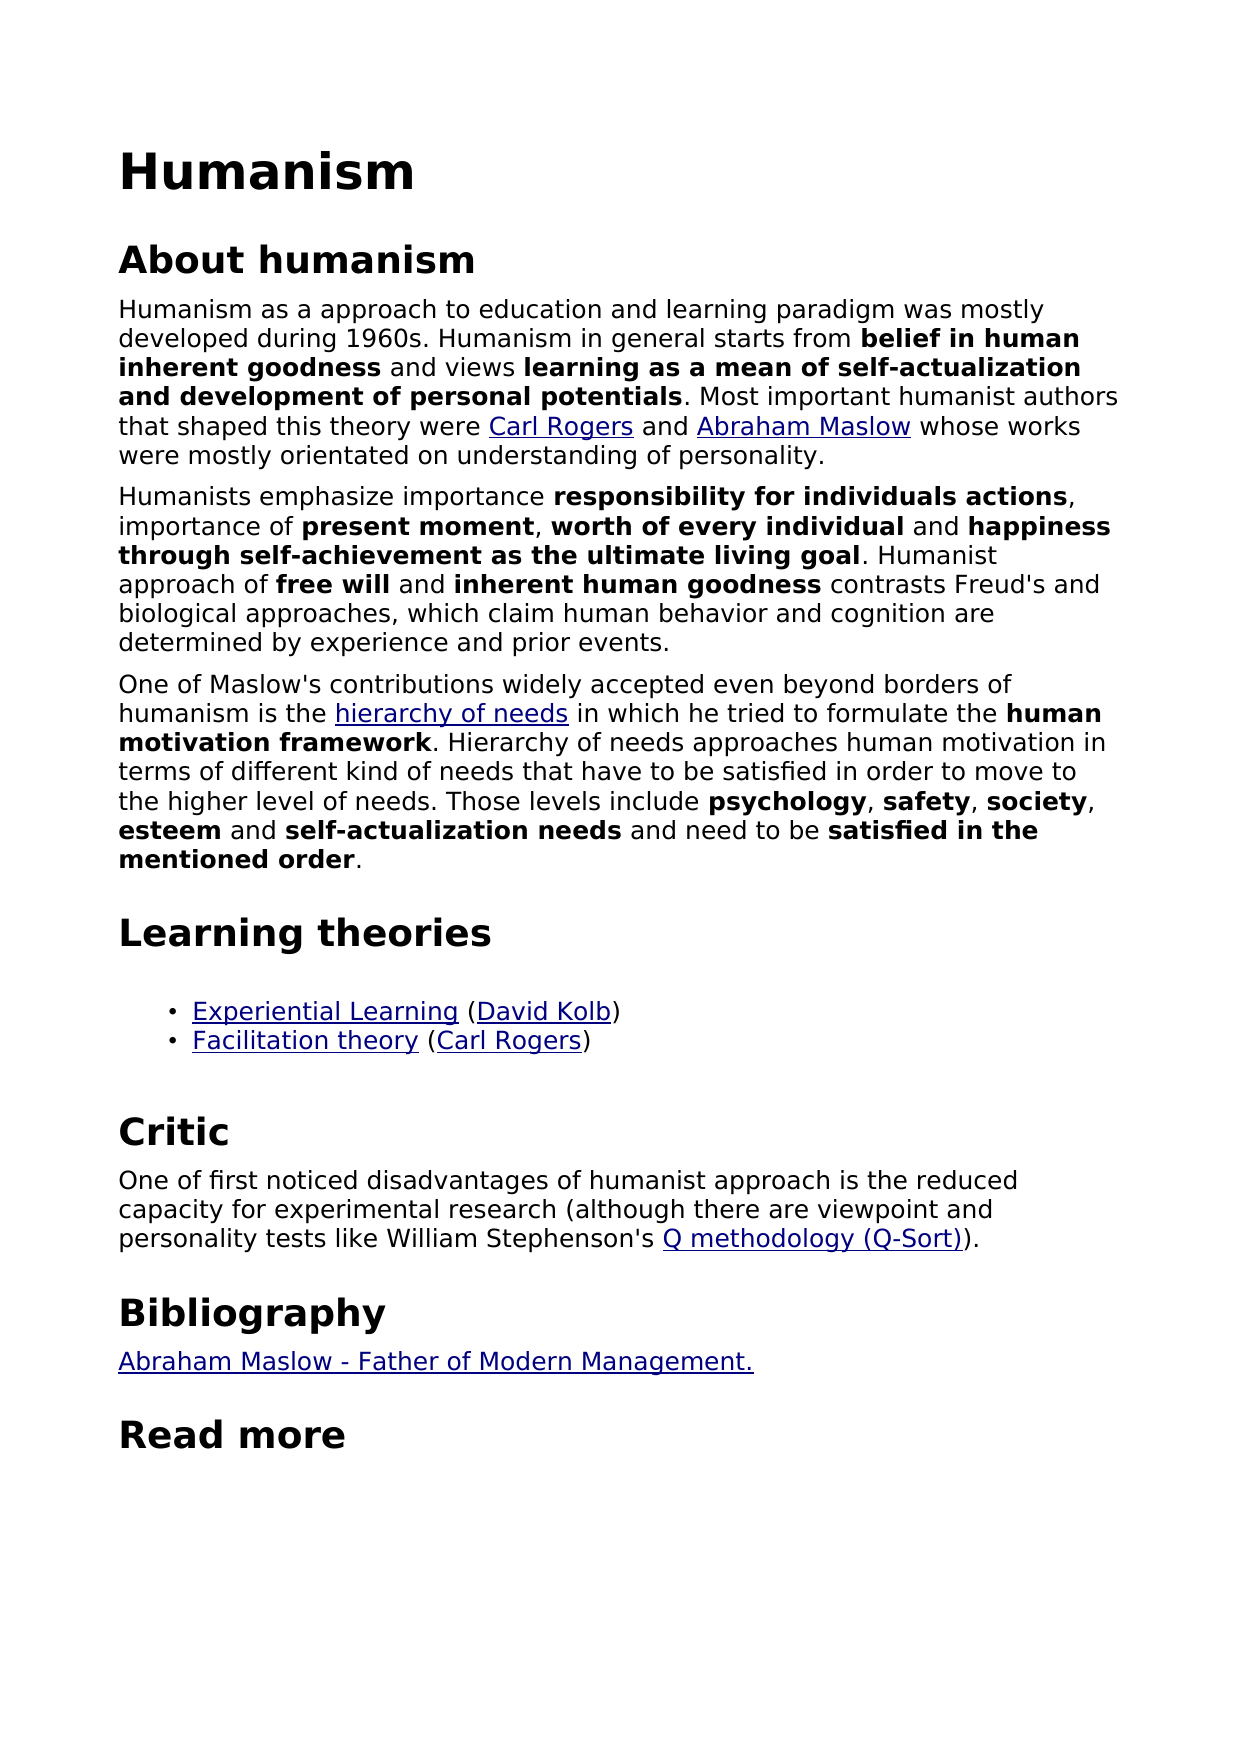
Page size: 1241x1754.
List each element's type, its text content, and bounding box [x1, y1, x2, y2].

subtitle Learning theories [118, 912, 1122, 955]
subtitle About humanism [118, 239, 1122, 282]
list Experiential Learning (David Kolb) [177, 997, 1122, 1026]
text Humanists emphasize importance responsibility for individuals actions, importance of present moment, worth of every individual and happiness through self-achievement as the ultimate living goal. Humanist approach of free will and inherent human goodness contrasts Freud's and biological approaches, which claim human behavior and cognition are determined by experience and prior events. [118, 482, 1122, 657]
text Abraham Maslow - Father of Modern Management. [118, 1347, 1122, 1377]
text One of first noticed disadvantages of humanist approach is the reduced capacity for experimental research (although there are viewpoint and personality tests like William Stephenson's Q methodology (Q-Sort)). [118, 1166, 1122, 1254]
text Humanism as a approach to education and learning paradigm was mostly developed during 1960s. Humanism in general starts from belief in human inherent goodness and views learning as a mean of self-actualization and development of personal potentials. Most important humanist authors that shaped this theory were Carl Rogers and Abraham Maslow whose works were mostly orientated on understanding of personality. [118, 295, 1122, 470]
subtitle Bibliography [118, 1291, 1122, 1335]
list Facilitation theory (Carl Rogers) [177, 1026, 1122, 1056]
text One of Maslow's contributions widely accepted even beyond borders of humanism is the hierarchy of needs in which he tried to formulate the human motivation framework. Hierarchy of needs approaches human motivation in terms of different kind of needs that have to be satisfied in order to move to the higher level of needs. Those levels include psychology, safety, society, esteem and self-actualization needs and need to be satisfied in the mentioned order. [118, 670, 1122, 874]
subtitle Humanism [118, 143, 1122, 201]
subtitle Read more [118, 1414, 1122, 1458]
subtitle Critic [118, 1110, 1122, 1154]
